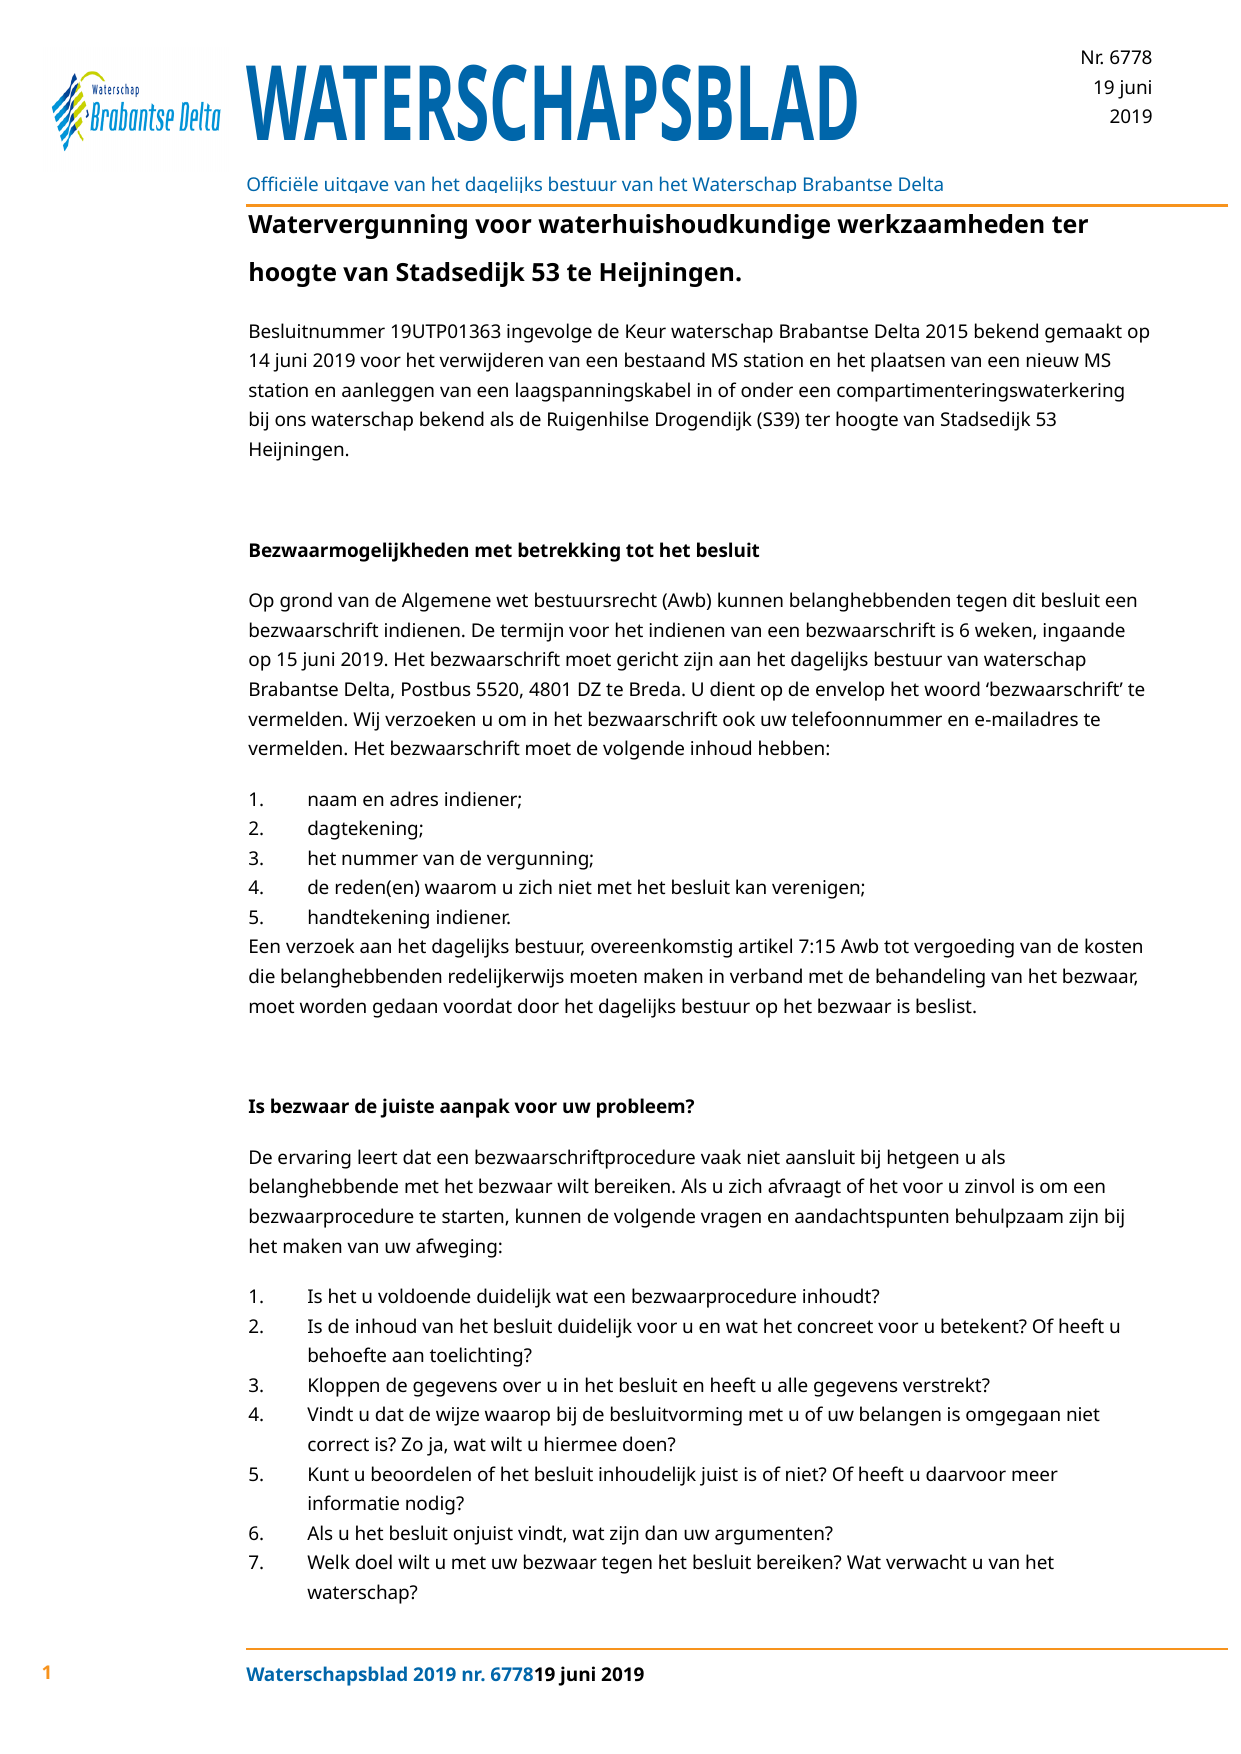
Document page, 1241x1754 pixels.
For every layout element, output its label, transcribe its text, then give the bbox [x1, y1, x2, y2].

text Watervergunning voor waterhuishoudkundige werkzaamheden ter hoogte van Stadsedijk 53 te Heijningen. [248, 207, 1152, 288]
list Als u het besluit onjuist vindt, wat zijn dan uw argumenten? [248, 1520, 1152, 1546]
list naam en adres indiener; [248, 786, 1152, 812]
list Welk doel wilt u met uw bezwaar tegen het besluit bereiken? Wat verwacht u van het waterschap? [248, 1549, 1152, 1605]
text Op grond van de Algemene wet bestuursrecht (Awb) kunnen belanghebbenden tegen dit besluit een bezwaarschrift indienen. De termijn voor het indienen van een bezwaarschrift is 6 weken, ingaande op 15 juni 2019. Het bezwaarschrift moet gericht zijn aan het dagelijks bestuur van waterschap Brabantse Delta, Postbus 5520, 4801 DZ te Breda. U dient op de envelop het woord ‘bezwaarschrift’ te vermelden. Wij verzoeken u om in het bezwaarschrift ook uw telefoonnummer en e‑mailadres te vermelden. Het bezwaarschrift moet de volgende inhoud hebben: [248, 587, 1152, 761]
list Vindt u dat de wijze waarop bij de besluitvorming met u of uw belangen is omgegaan niet correct is? Zo ja, wat wilt u hiermee doen? [248, 1402, 1152, 1457]
list de reden(en) waarom u zich niet met het besluit kan verenigen; [248, 874, 1152, 900]
list Is het u voldoende duidelijk wat een bezwaarprocedure inhoudt? [248, 1283, 1152, 1309]
text Is bezwaar de juiste aanpak voor uw probleem? [248, 1094, 1152, 1119]
list Is de inhoud van het besluit duidelijk voor u en wat het concreet voor u betekent? Of heeft u behoefte aan toelichting? [248, 1313, 1152, 1368]
text Bezwaarmogelijkheden met betrekking tot het besluit [248, 537, 1152, 563]
list dagtekening; [248, 815, 1152, 841]
list Kunt u beoordelen of het besluit inhoudelijk juist is of niet? Of heeft u daarvoor meer informatie nodig? [248, 1461, 1152, 1516]
picture [41, 47, 231, 172]
list het nummer van de vergunning; [248, 845, 1152, 871]
text Een verzoek aan het dagelijks bestuur, overeenkomstig artikel 7:15 Awb tot vergoeding van de kosten die belanghebbenden redelijkerwijs moeten maken in verband met de behandeling van het bezwaar, moet worden gedaan voordat door het dagelijks bestuur op het bezwaar is beslist. [248, 934, 1152, 1019]
list Kloppen de gegevens over u in het besluit en heeft u alle gegevens verstrekt? [248, 1372, 1152, 1398]
text De ervaring leert dat een bezwaarschriftprocedure vaak niet aansluit bij hetgeen u als belanghebbende met het bezwaar wilt bereiken. Als u zich afvraagt of het voor u zinvol is om een bezwaarprocedure te starten, kunnen de volgende vragen en aandachtspunten behulpzaam zijn bij het maken van uw afweging: [248, 1144, 1152, 1259]
text Besluitnummer 19UTP01363 ingevolge de Keur waterschap Brabantse Delta 2015 bekend gemaakt op 14 juni 2019 voor het verwijderen van een bestaand MS station en het plaatsen van een nieuw MS station en aanleggen van een laagspanningskabel in of onder een compartimenteringswaterkering bij ons waterschap bekend als de Ruigenhilse Drogendijk (S39) ter hoogte van Stadsedijk 53 Heijningen. [248, 318, 1152, 462]
list handtekening indiener. [248, 904, 1152, 930]
